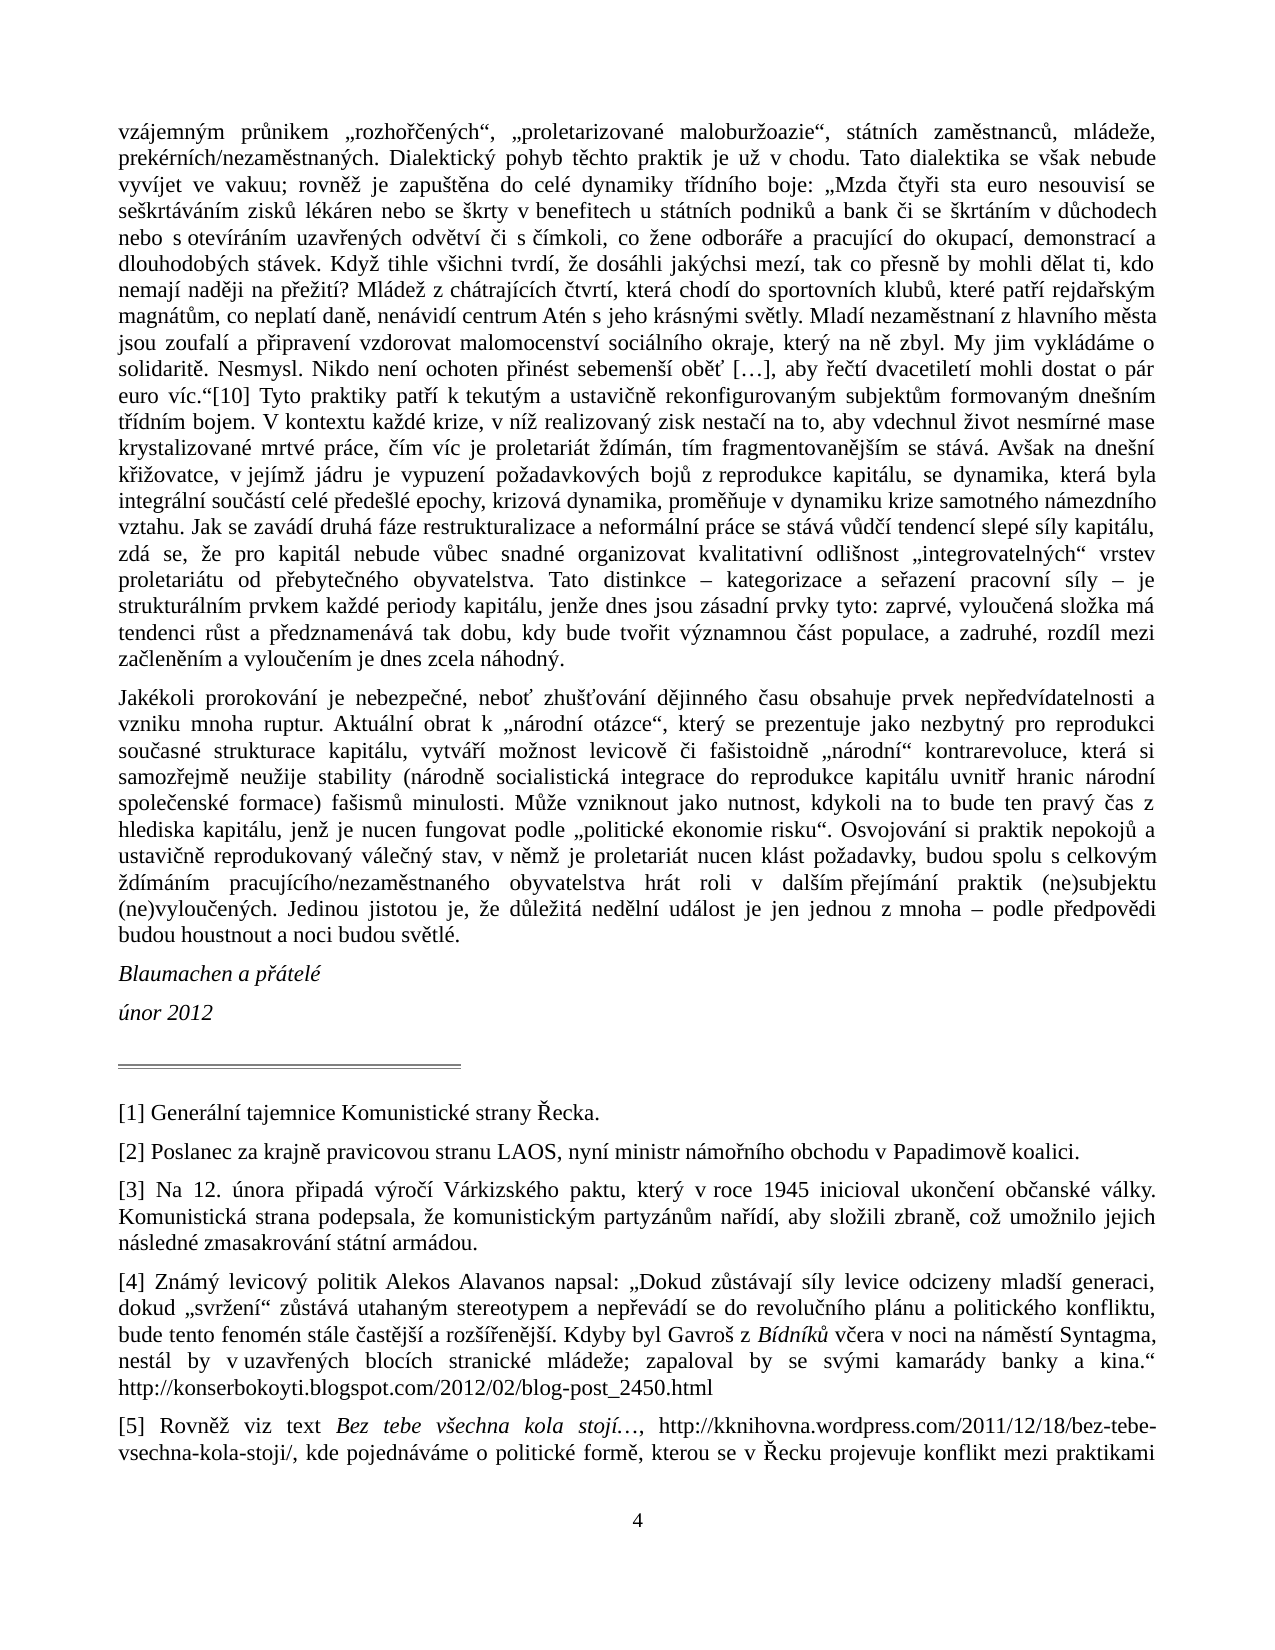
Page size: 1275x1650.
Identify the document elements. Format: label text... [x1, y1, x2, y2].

text únor 2012 [118, 999, 1157, 1025]
text [4] Známý levicový politik Alekos Alavanos napsal: „Dokud zůstávají síly levice odcizeny mladší generaci, dokud „svržení“ zůstává utahaným stereotypem a nepřevádí se do revolučního plánu a politického konfliktu, bude tento fenomén stále častější a rozšířenější. Kdyby byl Gavroš z Bídníků včera v noci na náměstí Syntagma, nestál by v uzavřených blocích stranické mládeže; zapaloval by se svými kamarády banky a kina.“ http://konserbokoyti.blogspot.com/2012/02/blog-post_2450.html [118, 1268, 1157, 1400]
text Jakékoli prorokování je nebezpečné, neboť zhušťování dějinného času obsahuje prvek nepředvídatelnosti a vzniku mnoha ruptur. Aktuální obrat k „národní otázce“, který se prezentuje jako nezbytný pro reprodukci současné strukturace kapitálu, vytváří možnost levicově či fašistoidně „národní“ kontrarevoluce, která si samozřejmě neužije stability (národně socialistická integrace do reprodukce kapitálu uvnitř hranic národní společenské formace) fašismů minulosti. Může vzniknout jako nutnost, kdykoli na to bude ten pravý čas z hlediska kapitálu, jenž je nucen fungovat podle „politické ekonomie risku“. Osvojování si praktik nepokojů a ustavičně reprodukovaný válečný stav, v němž je proletariát nucen klást požadavky, budou spolu s celkovým ždímáním pracujícího/nezaměstnaného obyvatelstva hrát roli v dalším přejímání praktik (ne)subjektu (ne)vyloučených. Jedinou jistotou je, že důležitá nedělní událost je jen jednou z mnoha – podle předpovědi budou houstnout a noci budou světlé. [118, 684, 1157, 948]
text vzájemným průnikem „rozhořčených“, „proletarizované maloburžoazie“, státních zaměstnanců, mládeže, prekérních/nezaměstnaných. Dialektický pohyb těchto praktik je už v chodu. Tato dialektika se však nebude vyvíjet ve vakuu; rovněž je zapuštěna do celé dynamiky třídního boje: „Mzda čtyři sta euro nesouvisí se seškrtáváním zisků lékáren nebo se škrty v benefitech u státních podniků a bank či se škrtáním v důchodech nebo s otevíráním uzavřených odvětví či s čímkoli, co žene odboráře a pracující do okupací, demonstrací a dlouhodobých stávek. Když tihle všichni tvrdí, že dosáhli jakýchsi mezí, tak co přesně by mohli dělat ti, kdo nemají naději na přežití? Mládež z chátrajících čtvrtí, která chodí do sportovních klubů, které patří rejdařským magnátům, co neplatí daně, nenávidí centrum Atén s jeho krásnými světly. Mladí nezaměstnaní z hlavního města jsou zoufalí a připravení vzdorovat malomocenství sociálního okraje, který na ně zbyl. My jim vykládáme o solidaritě. Nesmysl. Nikdo není ochoten přinést sebemenší oběť […], aby řečtí dvacetiletí mohli dostat o pár euro víc.“[10] Tyto praktiky patří k tekutým a ustavičně rekonfigurovaným subjektům formovaným dnešním třídním bojem. V kontextu každé krize, v níž realizovaný zisk nestačí na to, aby vdechnul život nesmírné mase krystalizované mrtvé práce, čím víc je proletariát ždímán, tím fragmentovanějším se stává. Avšak na dnešní křižovatce, v jejímž jádru je vypuzení požadavkových bojů z reprodukce kapitálu, se dynamika, která byla integrální součástí celé předešlé epochy, krizová dynamika, proměňuje v dynamiku krize samotného námezdního vztahu. Jak se zavádí druhá fáze restrukturalizace a neformální práce se stává vůdčí tendencí slepé síly kapitálu, zdá se, že pro kapitál nebude vůbec snadné organizovat kvalitativní odlišnost „integrovatelných“ vrstev proletariátu od přebytečného obyvatelstva. Tato distinkce – kategorizace a seřazení pracovní síly – je strukturálním prvkem každé periody kapitálu, jenže dnes jsou zásadní prvky tyto: zaprvé, vyloučená složka má tendenci růst a předznamenává tak dobu, kdy bude tvořit významnou část populace, a zadruhé, rozdíl mezi začleněním a vyloučením je dnes zcela náhodný. [118, 118, 1157, 672]
text [5] Rovněž viz text Bez tebe všechna kola stojí…, http://kknihovna.wordpress.com/2011/12/18/bez-tebe-vsechna-kola-stoji/, kde pojednáváme o politické formě, kterou se v Řecku projevuje konflikt mezi praktikami [118, 1412, 1157, 1465]
text Blaumachen a přátelé [118, 960, 1157, 986]
text [1] Generální tajemnice Komunistické strany Řecka. [118, 1099, 1157, 1125]
text [2] Poslanec za krajně pravicovou stranu LAOS, nyní ministr námořního obchodu v Papadimově koalici. [118, 1138, 1157, 1164]
text [3] Na 12. února připadá výročí Várkizského paktu, který v roce 1945 inicioval ukončení občanské války. Komunistická strana podepsala, že komunistickým partyzánům nařídí, aby složili zbraně, což umožnilo jejich následné zmasakrování státní armádou. [118, 1177, 1157, 1256]
